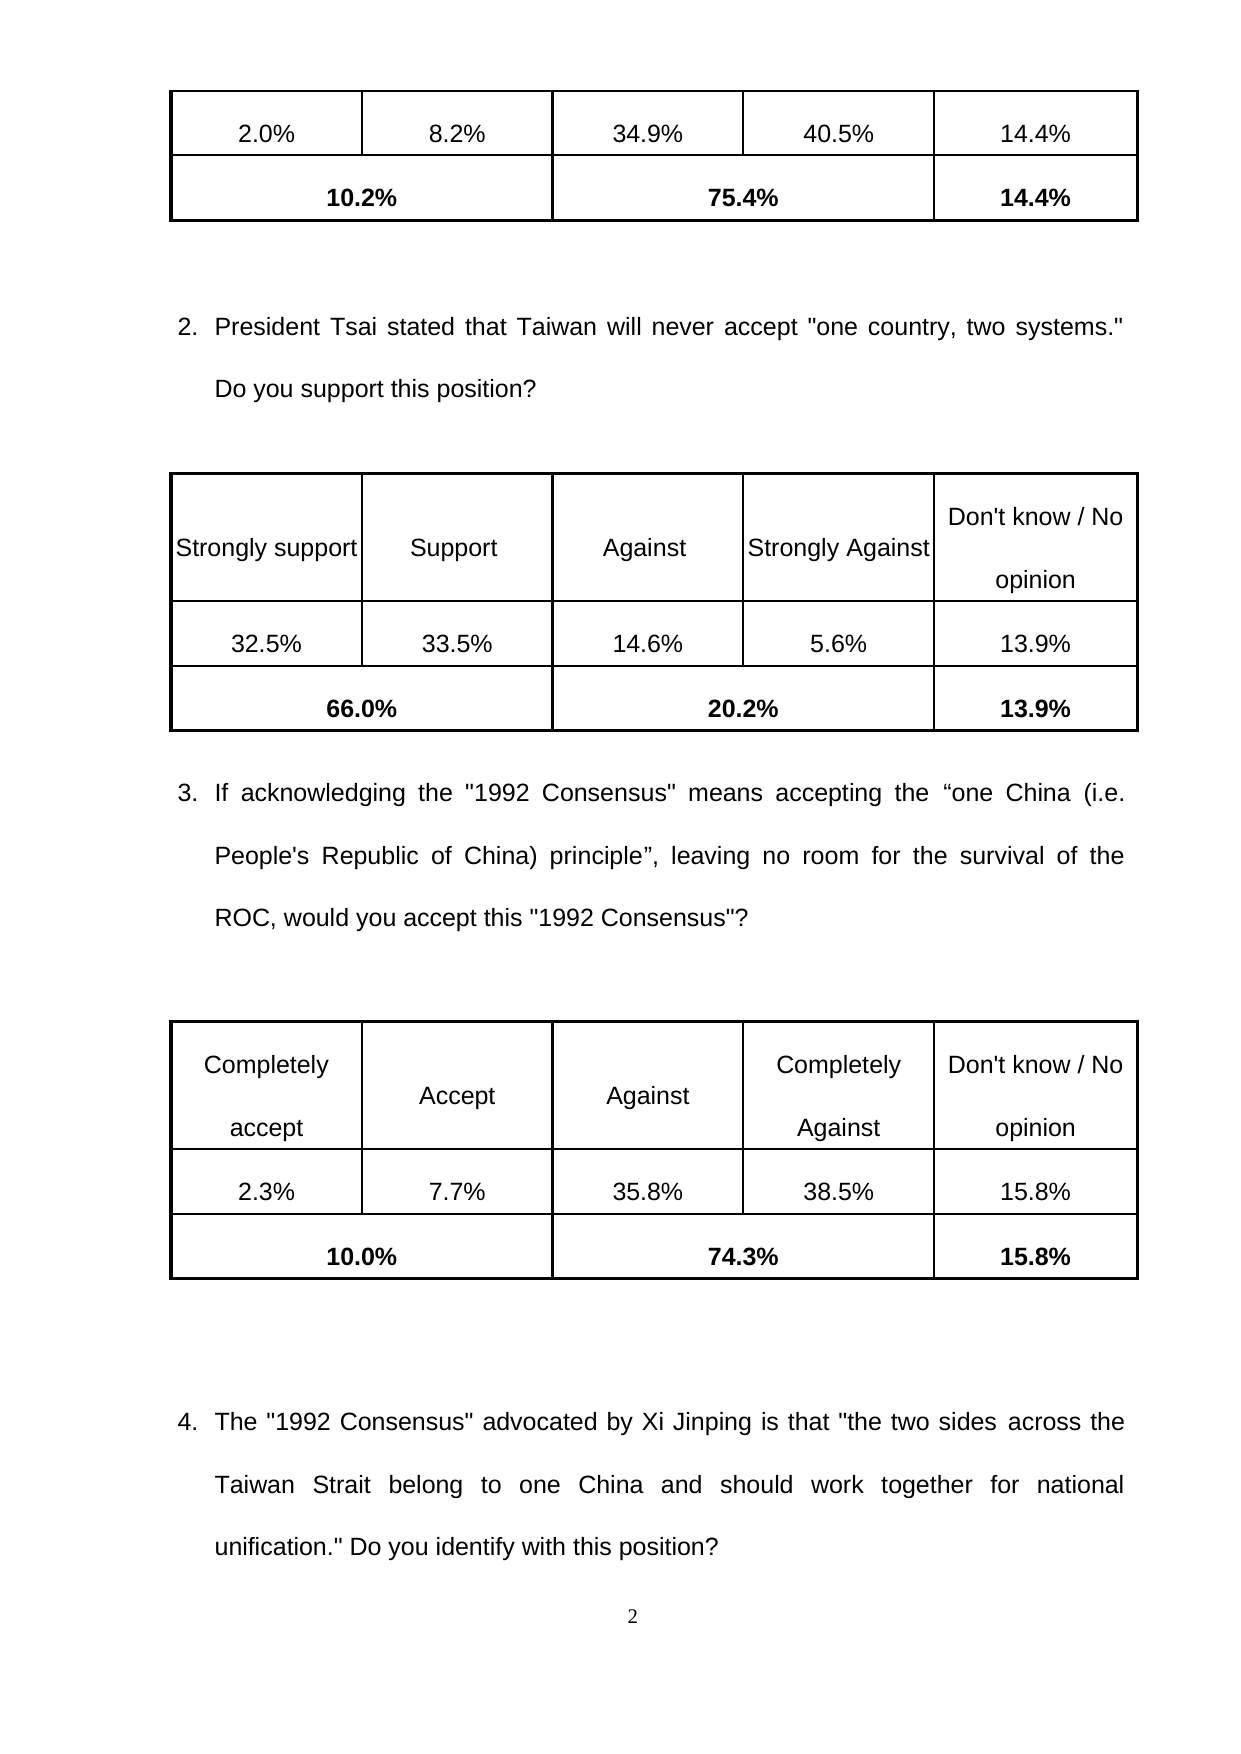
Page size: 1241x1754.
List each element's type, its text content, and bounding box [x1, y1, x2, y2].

table_header Don't know / No opinion [935, 475, 1136, 600]
table_header Against [554, 475, 742, 600]
table_cell 15.8% [935, 1215, 1136, 1277]
table_cell 2.3% [173, 1150, 361, 1212]
table_cell 10.2% [173, 156, 551, 219]
table_header Accept [363, 1023, 551, 1148]
table_cell 66.0% [173, 667, 551, 729]
table_header Completely accept [173, 1023, 361, 1148]
table_cell 35.8% [554, 1150, 742, 1212]
table_cell 14.4% [935, 156, 1136, 219]
table_cell 14.4% [935, 92, 1136, 154]
table_cell 74.3% [554, 1215, 933, 1277]
table_cell 13.9% [935, 602, 1136, 664]
table_cell 34.9% [554, 92, 742, 154]
table_cell 32.5% [173, 602, 361, 664]
table_cell 15.8% [935, 1150, 1136, 1212]
table_header Completely Against [744, 1023, 933, 1148]
table_cell 14.6% [554, 602, 742, 664]
table_cell 7.7% [363, 1150, 551, 1212]
table_cell 2.0% [173, 92, 361, 154]
table_cell 20.2% [554, 667, 933, 729]
list If acknowledging the "1992 Consensus" means accepting the “one China (i.e. People's Republic of China) principle”, leaving no room for the survival of the ROC, would you accept this "1992 Consensus"? [177, 751, 1125, 938]
table_cell 40.5% [744, 92, 933, 154]
table_cell 10.0% [173, 1215, 551, 1277]
table_header Against [554, 1023, 742, 1148]
list President Tsai stated that Taiwan will never accept "one country, two systems." Do you support this position? [177, 284, 1125, 409]
list The "1992 Consensus" advocated by Xi Jinping is that "the two sides across the Taiwan Strait belong to one China and should work together for national unification." Do you identify with this position? [177, 1380, 1125, 1568]
table_header Don't know / No opinion [935, 1023, 1136, 1148]
table_cell 75.4% [554, 156, 933, 219]
table_header Support [363, 475, 551, 600]
table_header Strongly Against [744, 475, 933, 600]
table_cell 8.2% [363, 92, 551, 154]
table_cell 5.6% [744, 602, 933, 664]
table_cell 33.5% [363, 602, 551, 664]
table_cell 38.5% [744, 1150, 933, 1212]
table_header Strongly support [173, 475, 361, 600]
table_cell 13.9% [935, 667, 1136, 729]
